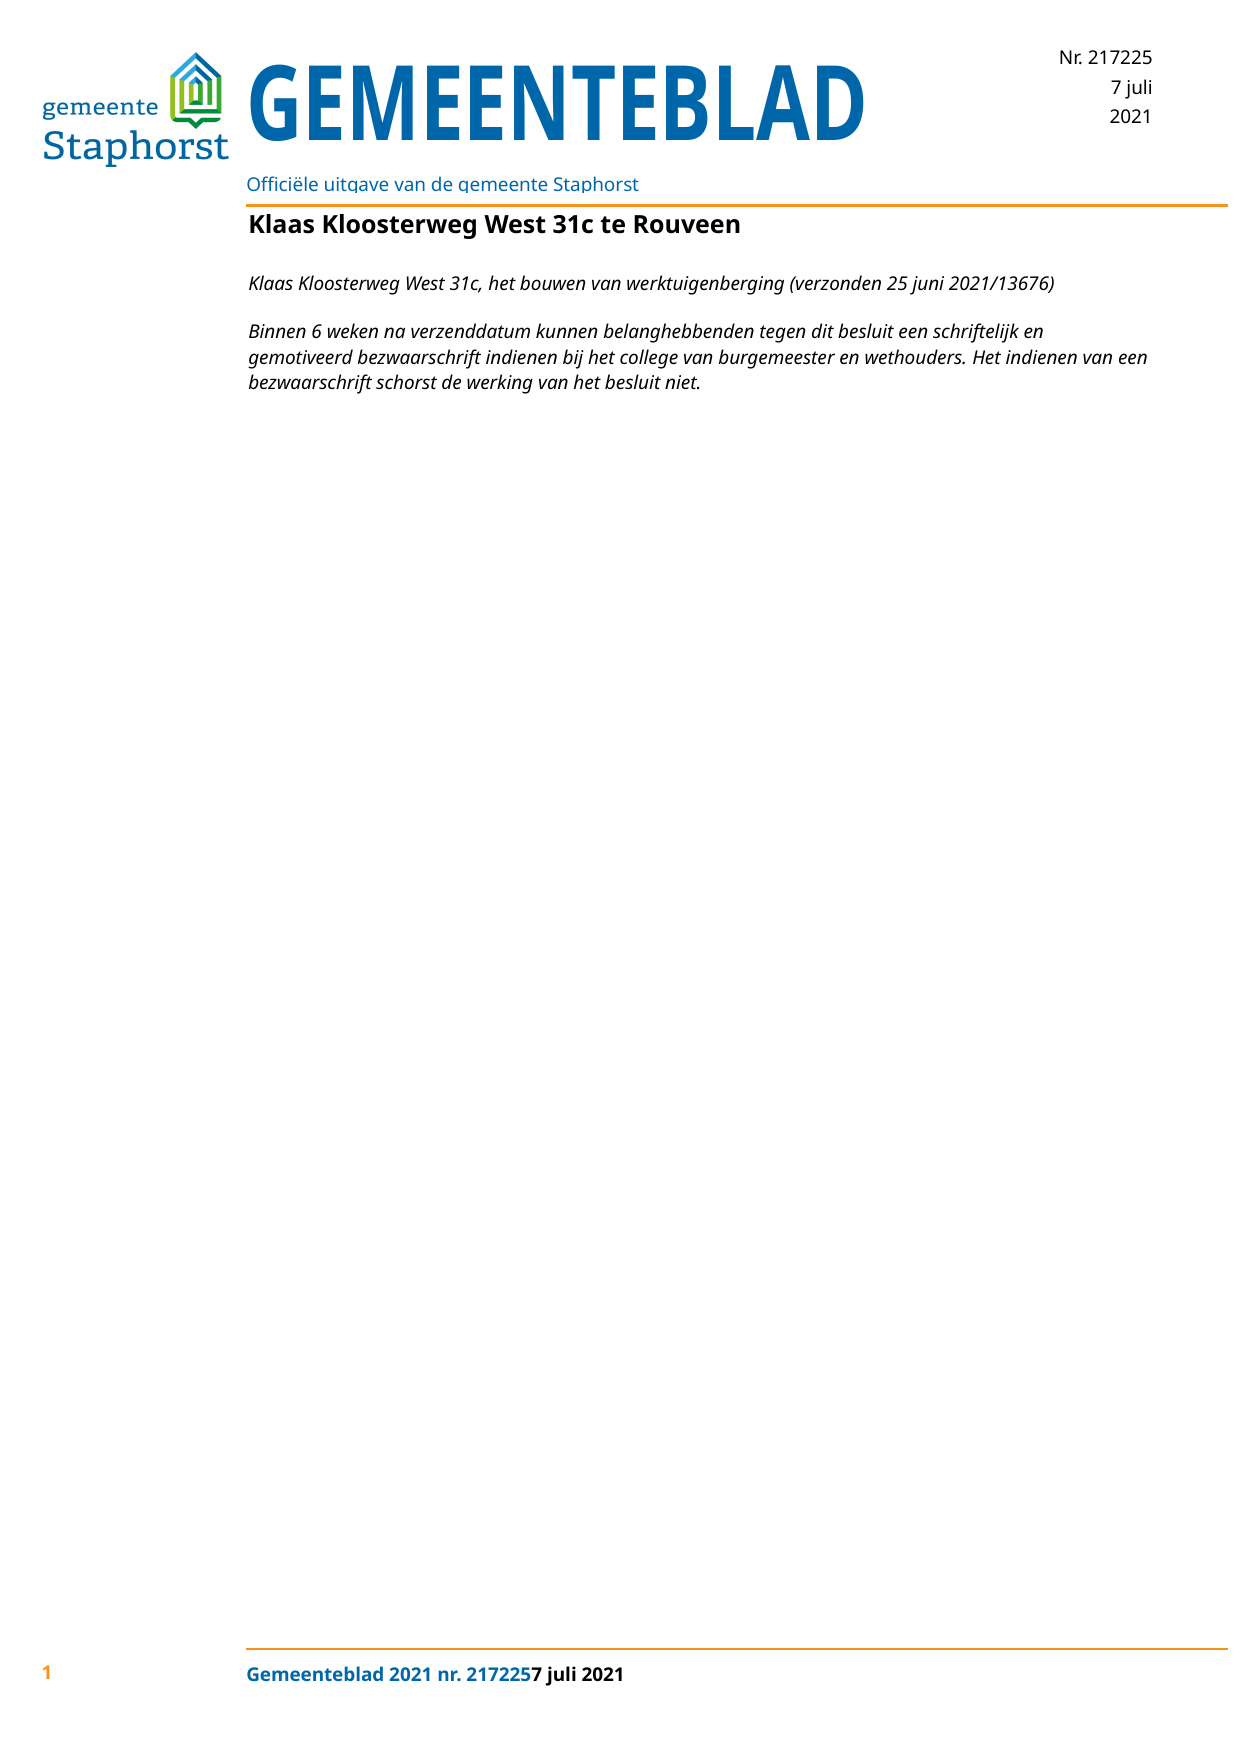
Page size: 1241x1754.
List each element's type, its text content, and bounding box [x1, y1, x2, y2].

text Klaas Kloosterweg West 31c te Rouveen [248, 207, 1152, 241]
text Binnen 6 weken na verzenddatum kunnen belanghebbenden tegen dit besluit een schriftelijk en gemotiveerd bezwaarschrift indienen bij het college van burgemeester en wethouders. Het indienen van een bezwaarschrift schorst de werking van het besluit niet. [248, 318, 1152, 395]
picture [41, 47, 231, 172]
text Klaas Kloosterweg West 31c, het bouwen van werktuigenberging (verzonden 25 juni 2021/13676) [248, 270, 1152, 296]
